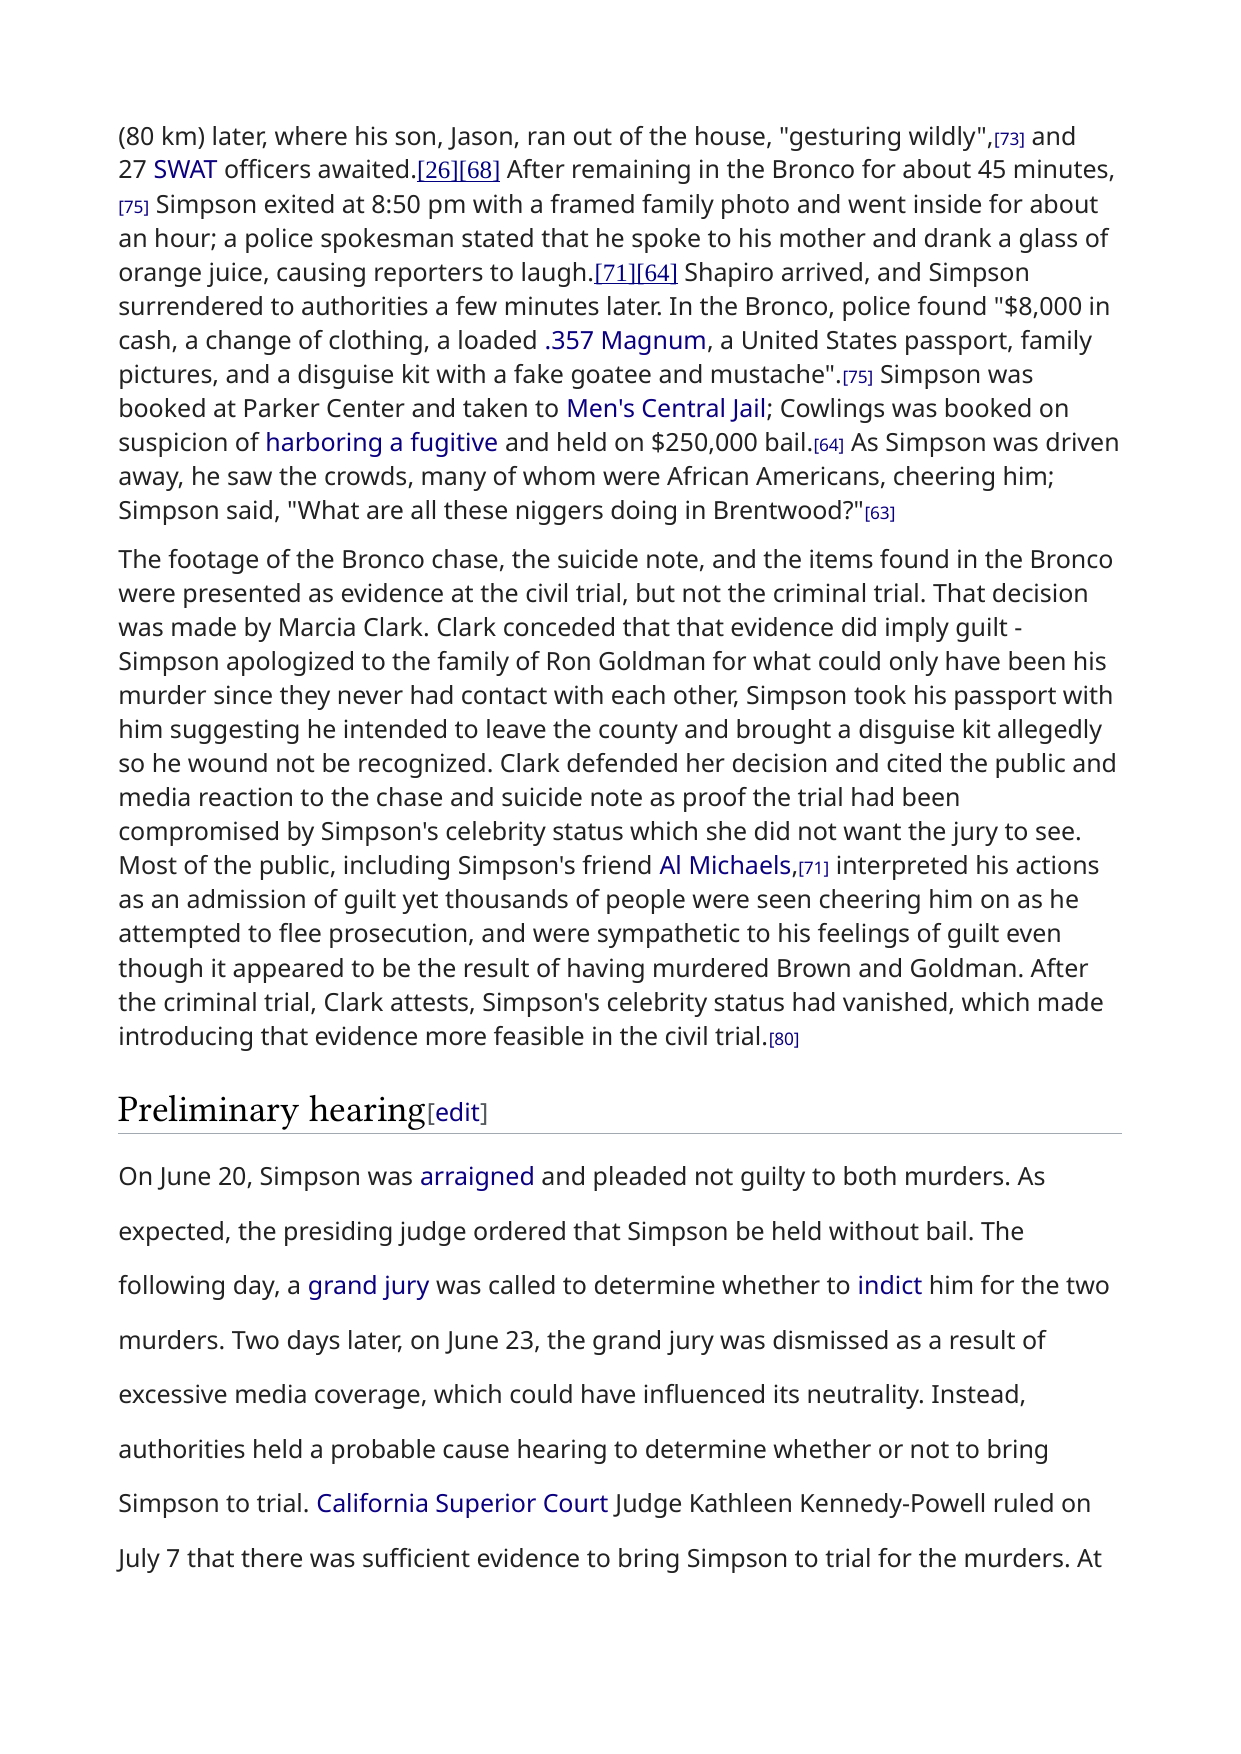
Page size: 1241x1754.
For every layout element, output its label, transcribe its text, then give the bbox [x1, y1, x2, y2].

text (80 km) later, where his son, Jason, ran out of the house, "gesturing wildly",[73] and 27 SWAT officers awaited.[26][68] After remaining in the Bronco for about 45 minutes,[75] Simpson exited at 8:50 pm with a framed family photo and went inside for about an hour; a police spokesman stated that he spoke to his mother and drank a glass of orange juice, causing reporters to laugh.[71][64] Shapiro arrived, and Simpson surrendered to authorities a few minutes later. In the Bronco, police found "$8,000 in cash, a change of clothing, a loaded .357 Magnum, a United States passport, family pictures, and a disguise kit with a fake goatee and mustache".[75] Simpson was booked at Parker Center and taken to Men's Central Jail; Cowlings was booked on suspicion of harboring a fugitive and held on $250,000 bail.[64] As Simpson was driven away, he saw the crowds, many of whom were African Americans, cheering him; Simpson said, "What are all these niggers doing in Brentwood?"[63] [118, 118, 1122, 527]
text On June 20, Simpson was arraigned and pleaded not guilty to both murders. As expected, the presiding judge ordered that Simpson be held without bail. The following day, a grand jury was called to determine whether to indict him for the two murders. Two days later, on June 23, the grand jury was dismissed as a result of excessive media coverage, which could have influenced its neutrality. Instead, authorities held a probable cause hearing to determine whether or not to bring Simpson to trial. California Superior Court Judge Kathleen Kennedy-Powell ruled on July 7 that there was sufficient evidence to bring Simpson to trial for the murders. At [118, 1159, 1122, 1574]
subtitle Preliminary hearing[edit] [118, 1088, 1122, 1133]
text The footage of the Bronco chase, the suicide note, and the items found in the Bronco were presented as evidence at the civil trial, but not the criminal trial. That decision was made by Marcia Clark. Clark conceded that that evidence did imply guilt - Simpson apologized to the family of Ron Goldman for what could only have been his murder since they never had contact with each other, Simpson took his passport with him suggesting he intended to leave the county and brought a disguise kit allegedly so he wound not be recognized. Clark defended her decision and cited the public and media reaction to the chase and suicide note as proof the trial had been compromised by Simpson's celebrity status which she did not want the jury to see. Most of the public, including Simpson's friend Al Michaels,[71] interpreted his actions as an admission of guilt yet thousands of people were seen cheering him on as he attempted to flee prosecution, and were sympathetic to his feelings of guilt even though it appeared to be the result of having murdered Brown and Goldman. After the criminal trial, Clark attests, Simpson's celebrity status had vanished, which made introducing that evidence more feasible in the civil trial.[80] [118, 541, 1122, 1052]
